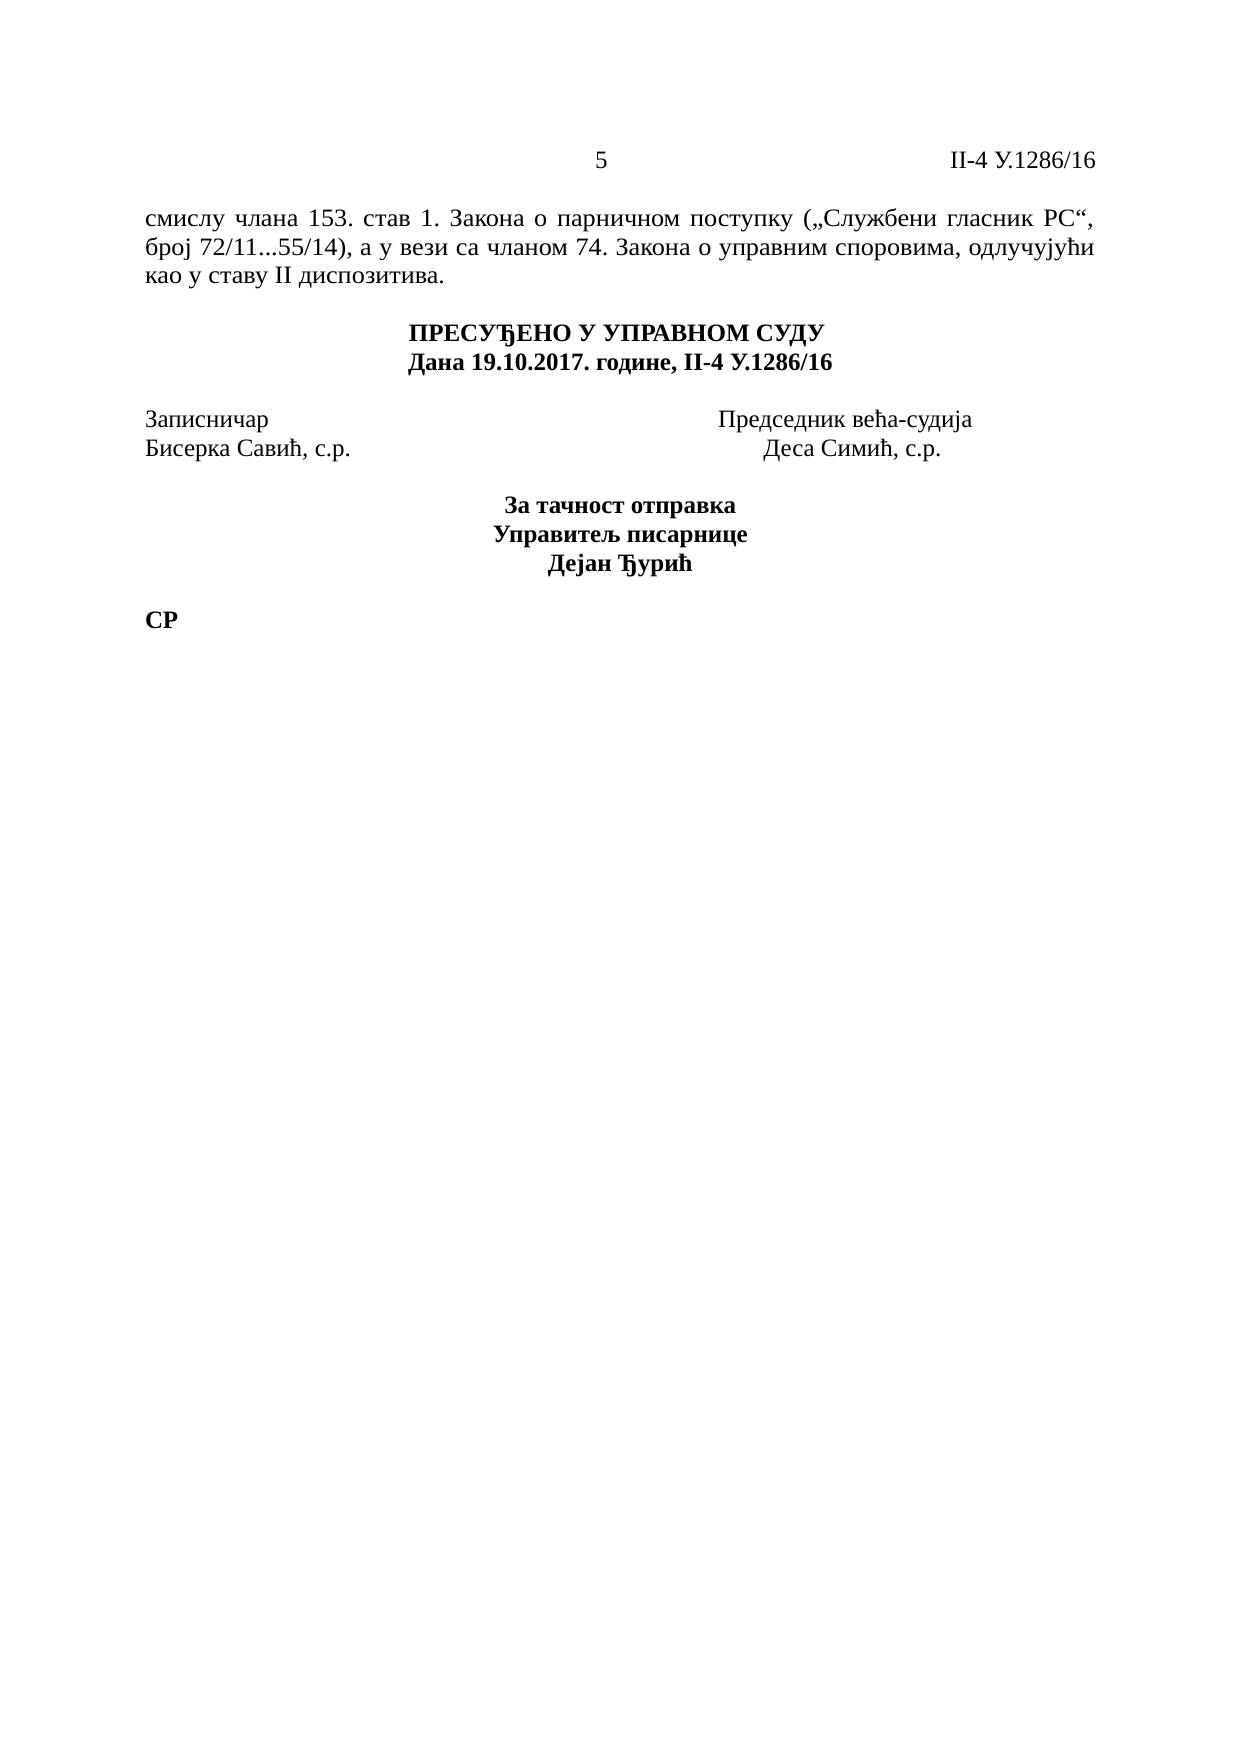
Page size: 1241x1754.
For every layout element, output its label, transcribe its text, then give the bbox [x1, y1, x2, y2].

text За тачност отправка [145, 490, 1096, 519]
text Дејан Ђурић [145, 548, 1096, 577]
text ПРЕСУЂЕНО У УПРАВНОМ СУДУ [145, 318, 1096, 347]
text смислу члана 153. став 1. Закона о парничном поступку („Службени гласник РС“, број 72/11...55/14), а у вези са чланом 74. Закона о управним споровима, одлучујући као у ставу II диспозитива. [145, 203, 1096, 289]
text СР [145, 605, 1096, 634]
text Управитељ писарнице [145, 519, 1096, 548]
text Дана 19.10.2017. године, II-4 У.1286/16 [145, 347, 1096, 375]
text Бисерка Савић, с.р. Деса Симић, с.р. [145, 433, 1096, 462]
text Записничар Председник већа-судија [145, 404, 1096, 433]
